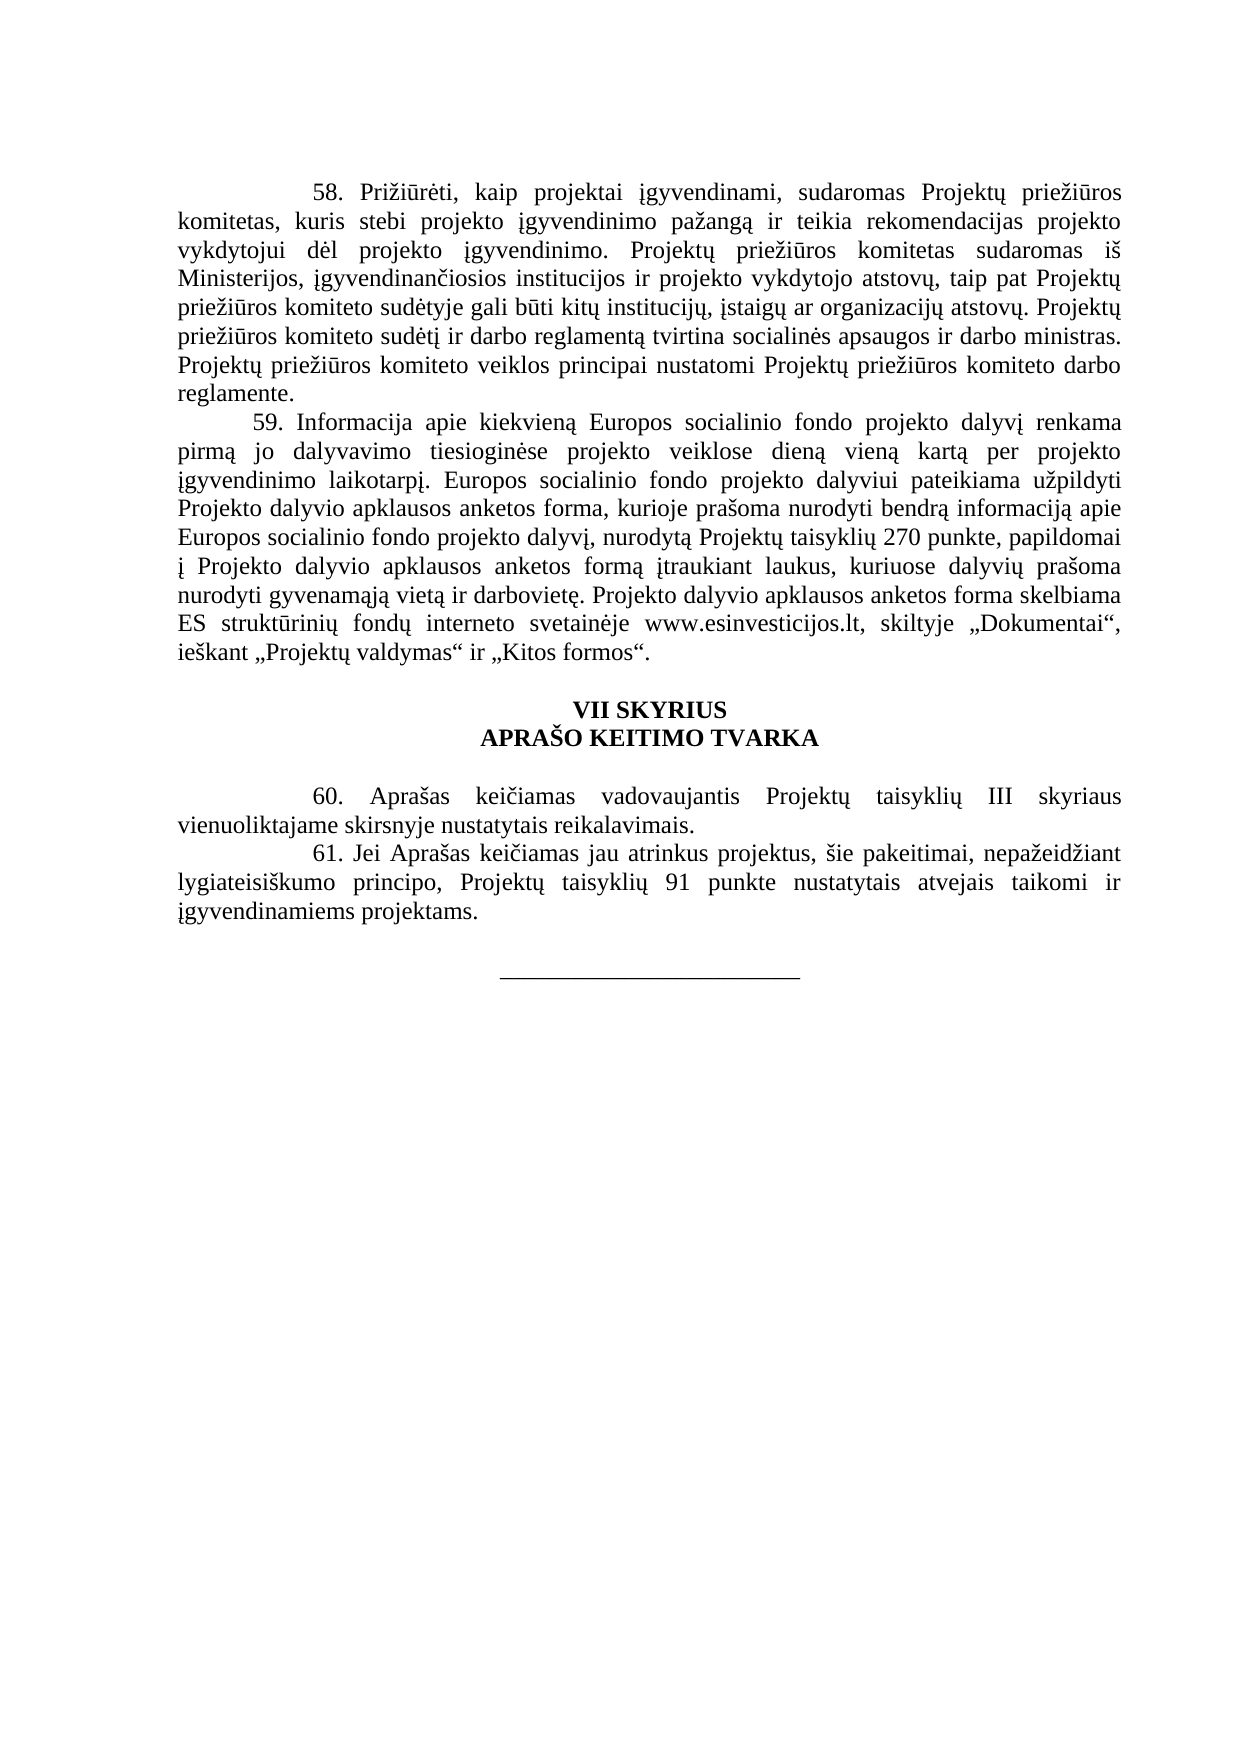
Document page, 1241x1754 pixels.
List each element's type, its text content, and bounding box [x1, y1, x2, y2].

text VII SKYRIUS [177, 695, 1122, 723]
text 58. Prižiūrėti, kaip projektai įgyvendinami, sudaromas Projektų priežiūros komitetas, kuris stebi projekto įgyvendinimo pažangą ir teikia rekomendacijas projekto vykdytojui dėl projekto įgyvendinimo. Projektų priežiūros komitetas sudaromas iš Ministerijos, įgyvendinančiosios institucijos ir projekto vykdytojo atstovų, taip pat Projektų priežiūros komiteto sudėtyje gali būti kitų institucijų, įstaigų ar organizacijų atstovų. Projektų priežiūros komiteto sudėtį ir darbo reglamentą tvirtina socialinės apsaugos ir darbo ministras. Projektų priežiūros komiteto veiklos principai nustatomi Projektų priežiūros komiteto darbo reglamente. [177, 177, 1122, 407]
text 60. Aprašas keičiamas vadovaujantis Projektų taisyklių III skyriaus vienuoliktajame skirsnyje nustatytais reikalavimais. [177, 781, 1122, 838]
text 61. Jei Aprašas keičiamas jau atrinkus projektus, šie pakeitimai, nepažeidžiant lygiateisiškumo principo, Projektų taisyklių 91 punkte nustatytais atvejais taikomi ir įgyvendinamiems projektams. [177, 838, 1122, 925]
text 59. Informacija apie kiekvieną Europos socialinio fondo projekto dalyvį renkama pirmą jo dalyvavimo tiesioginėse projekto veiklose dieną vieną kartą per projekto įgyvendinimo laikotarpį. Europos socialinio fondo projekto dalyviui pateikiama užpildyti Projekto dalyvio apklausos anketos forma, kurioje prašoma nurodyti bendrą informaciją apie Europos socialinio fondo projekto dalyvį, nurodytą Projektų taisyklių 270 punkte, papildomai į Projekto dalyvio apklausos anketos formą įtraukiant laukus, kuriuose dalyvių prašoma nurodyti gyvenamąją vietą ir darbovietę. Projekto dalyvio apklausos anketos forma skelbiama ES struktūrinių fondų interneto svetainėje www.esinvesticijos.lt, skiltyje „Dokumentai“, ieškant „Projektų valdymas“ ir „Kitos formos“. [177, 407, 1122, 666]
text APRAŠO KEITIMO TVARKA [177, 723, 1122, 752]
text ________________________ [177, 953, 1122, 982]
